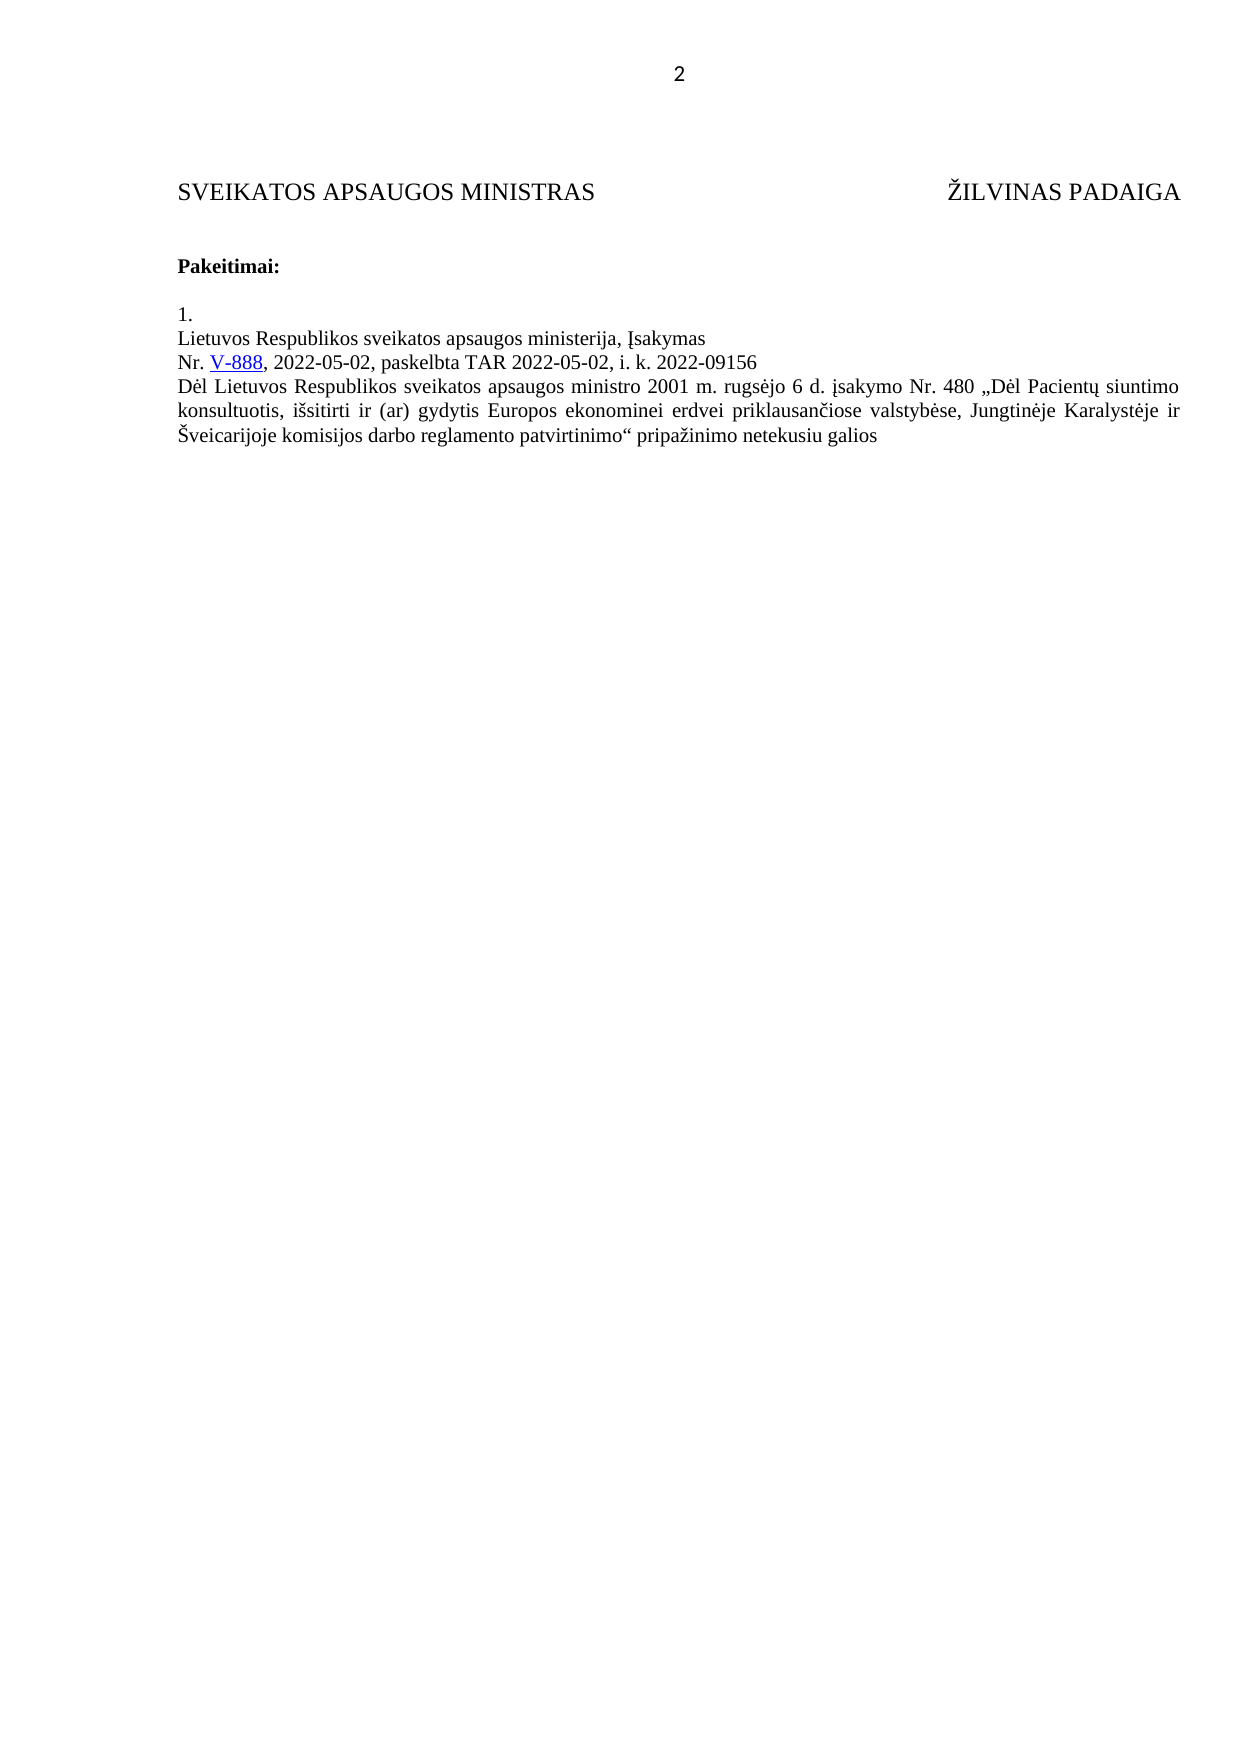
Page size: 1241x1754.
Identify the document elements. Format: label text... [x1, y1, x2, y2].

text Lietuvos Respublikos sveikatos apsaugos ministerija, Įsakymas [177, 326, 1181, 350]
text Pakeitimai: [177, 254, 1181, 278]
text SVEIKATOS APSAUGOS MINISTRAS ŽILVINAS PADAIGA [177, 177, 1181, 206]
text Dėl Lietuvos Respublikos sveikatos apsaugos ministro 2001 m. rugsėjo 6 d. įsakymo Nr. 480 „Dėl Pacientų siuntimo konsultuotis, išsitirti ir (ar) gydytis Europos ekonominei erdvei priklausančiose valstybėse, Jungtinėje Karalystėje ir Šveicarijoje komisijos darbo reglamento patvirtinimo“ pripažinimo netekusiu galios [177, 374, 1181, 447]
text 1. [177, 302, 1181, 326]
text Nr. V-888, 2022-05-02, paskelbta TAR 2022-05-02, i. k. 2022-09156 [177, 350, 1181, 374]
